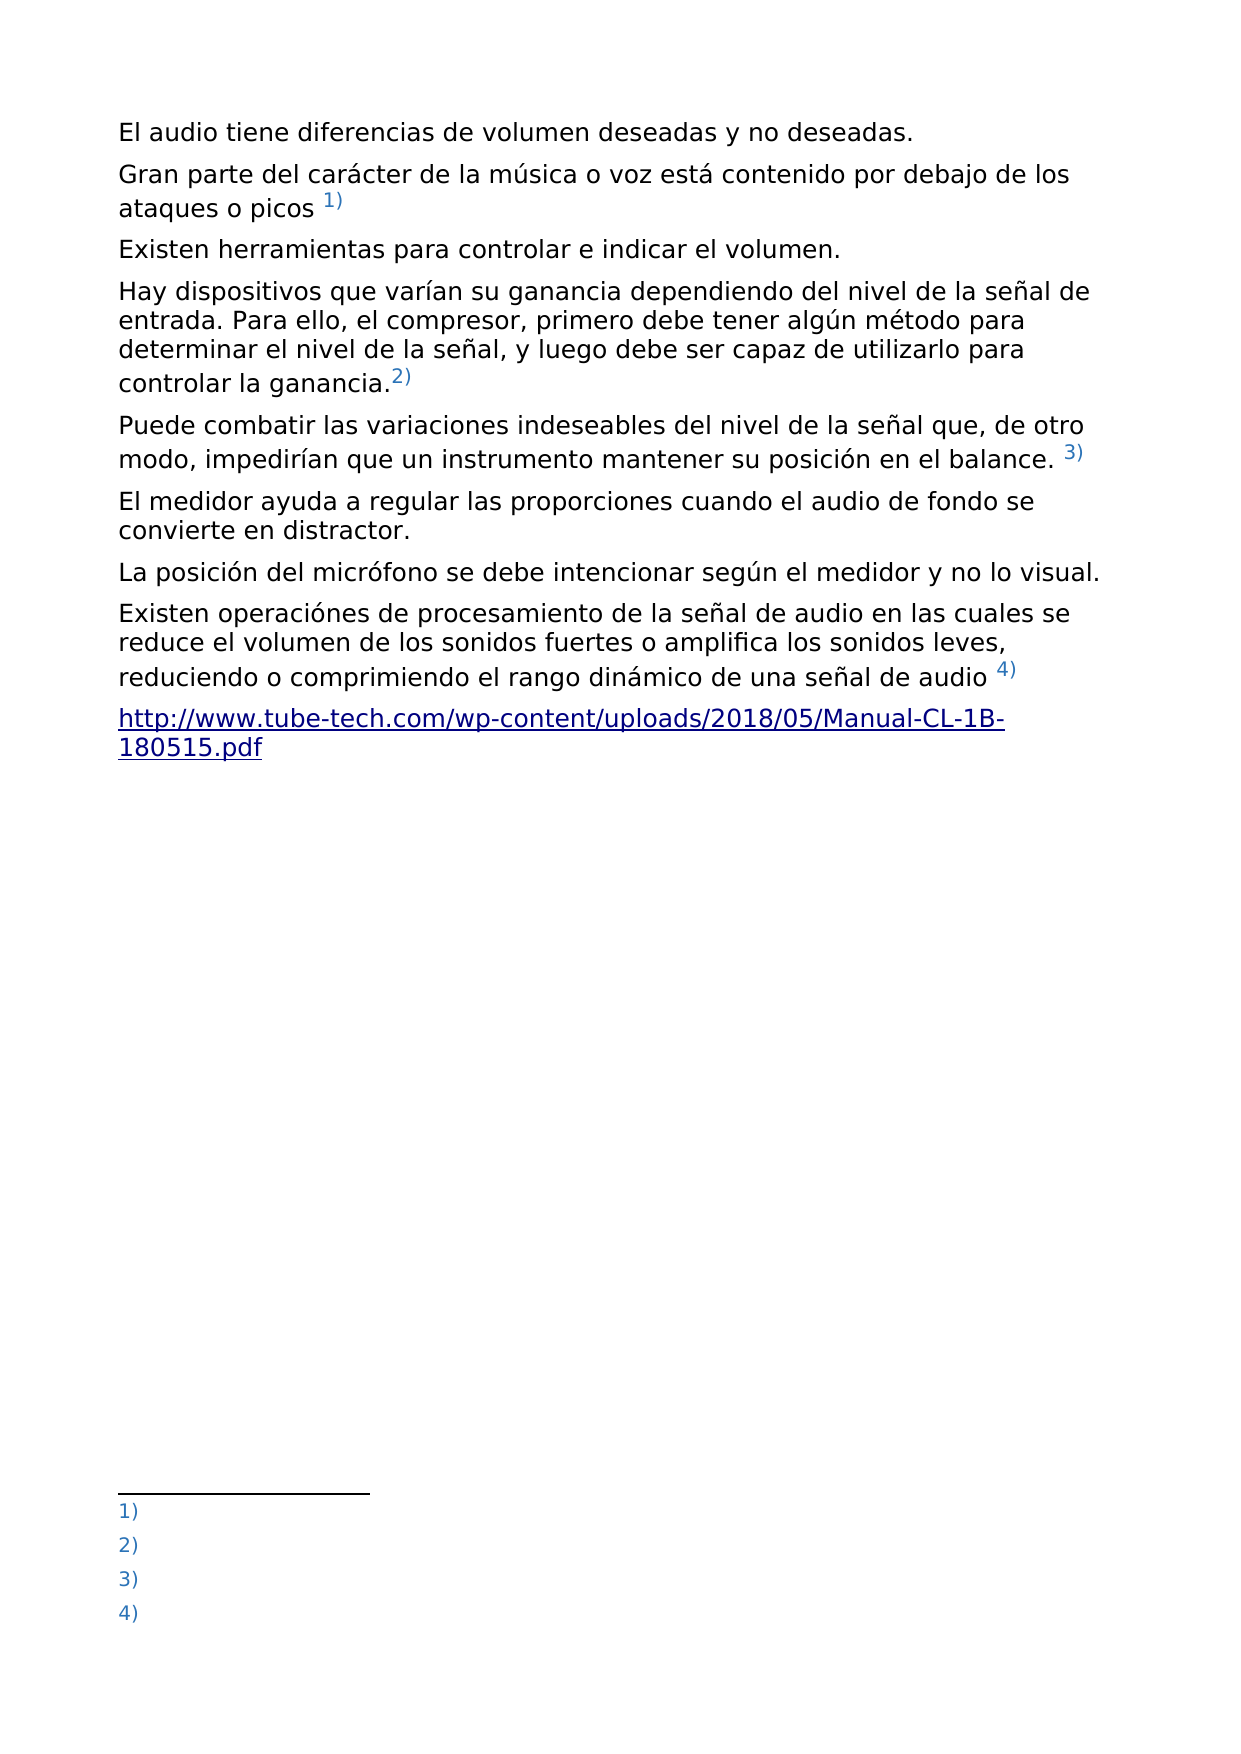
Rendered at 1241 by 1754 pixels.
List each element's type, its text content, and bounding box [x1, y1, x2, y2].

text Hay dispositivos que varían su ganancia dependiendo del nivel de la señal de entrada. Para ello, el compresor, primero debe tener algún método para determinar el nivel de la señal, y luego debe ser capaz de utilizarlo para controlar la ganancia. [118, 277, 1122, 399]
text Puede combatir las variaciones indeseables del nivel de la señal que, de otro modo, impedirían que un instrumento mantener su posición en el balance. [118, 411, 1122, 474]
text La posición del micrófono se debe intencionar según el medidor y no lo visual. [118, 558, 1122, 587]
text http://www.tube-tech.com/wp-content/uploads/2018/05/Manual-CL-1B-180515.pdf [118, 704, 1122, 763]
text Existen operaciónes de procesamiento de la señal de audio en las cuales se reduce el volumen de los sonidos fuertes o amplifica los sonidos leves, reduciendo o comprimiendo el rango dinámico de una señal de audio [118, 599, 1122, 692]
text Existen herramientas para controlar e indicar el volumen. [118, 236, 1122, 265]
text El audio tiene diferencias de volumen deseadas y no deseadas. [118, 118, 1122, 147]
text El medidor ayuda a regular las proporciones cuando el audio de fondo se convierte en distractor. [118, 487, 1122, 545]
text Gran parte del carácter de la música o voz está contenido por debajo de los ataques o picos [118, 160, 1122, 223]
